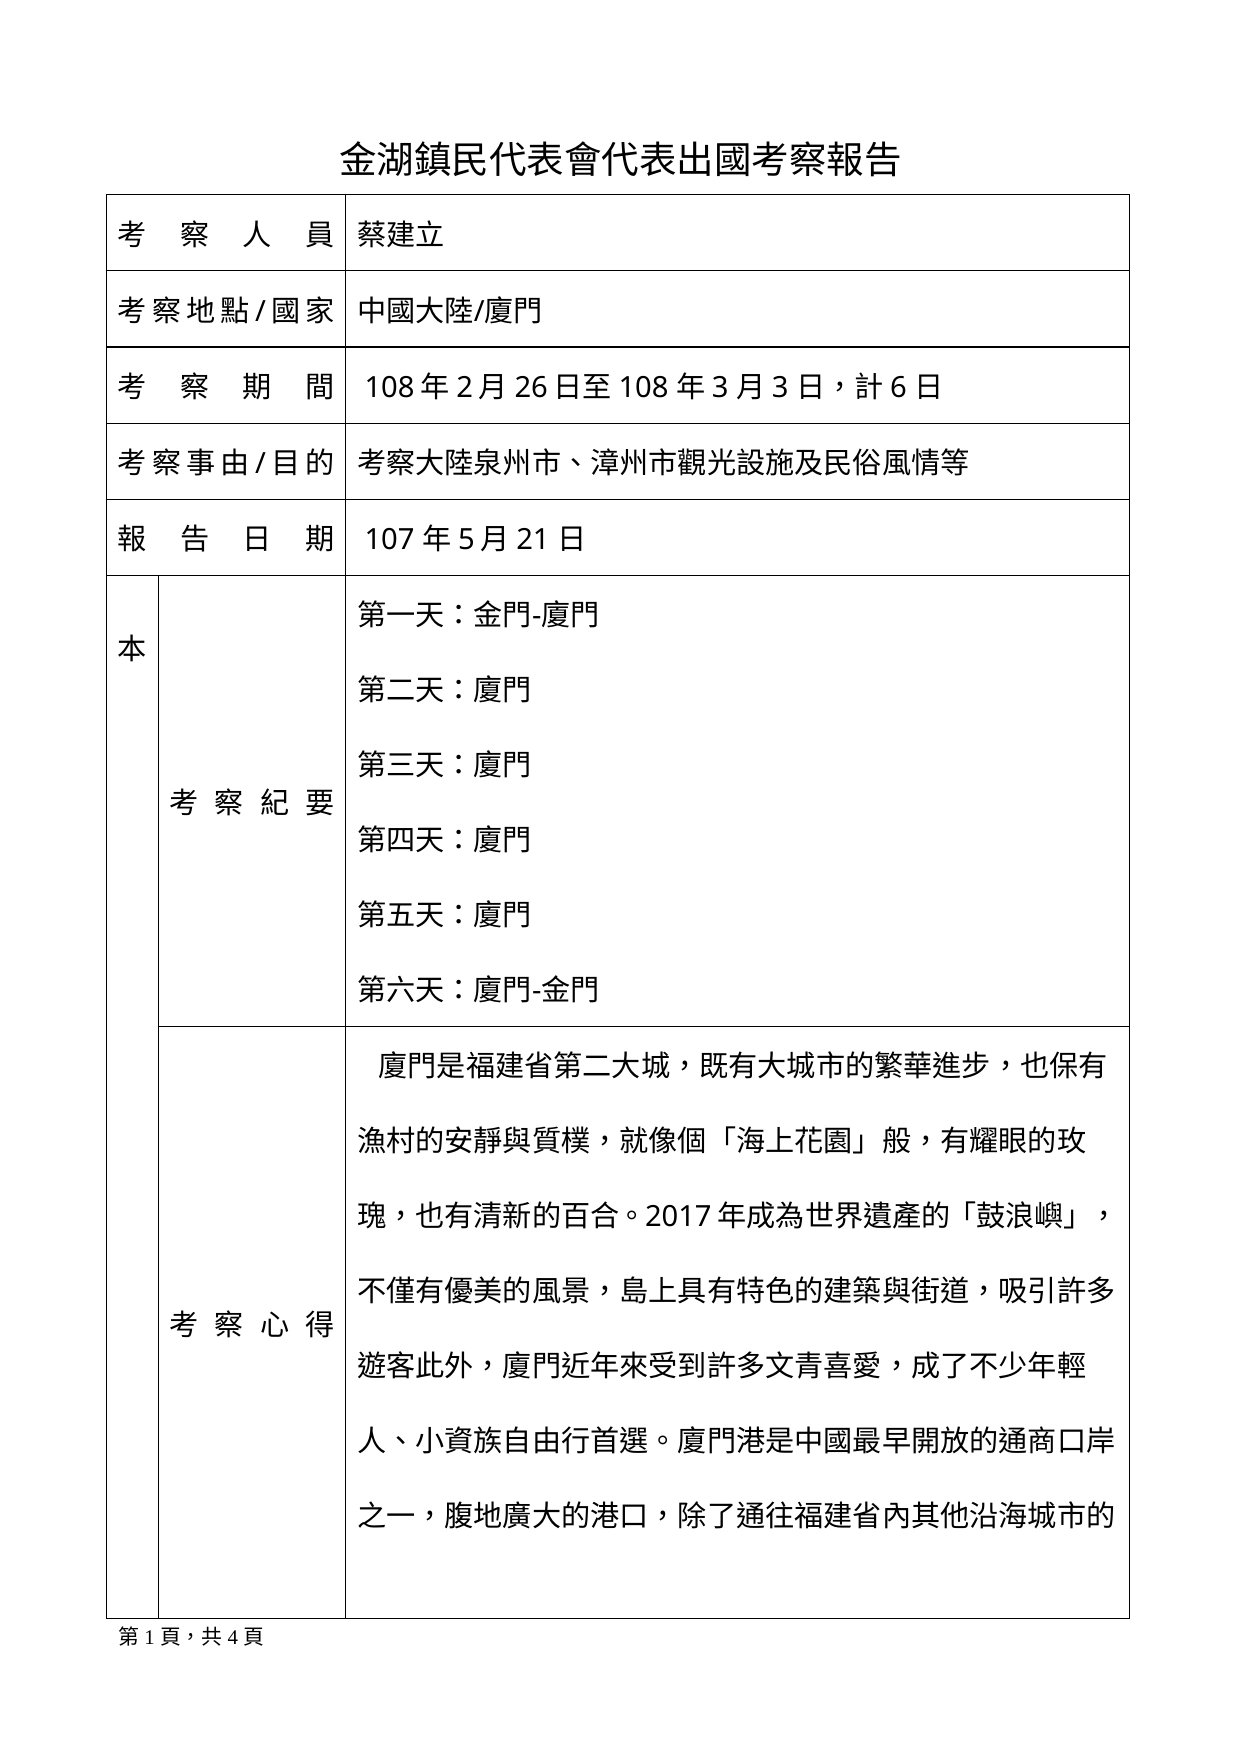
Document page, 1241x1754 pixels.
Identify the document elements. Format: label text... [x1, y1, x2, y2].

table_cell 中國大陸/廈門 [346, 271, 1129, 346]
table_cell 考察紀要 [159, 576, 345, 1026]
table_cell 考察大陸泉州市、漳州市觀光設施及民俗風情等 [346, 424, 1129, 498]
table_cell 108年 2月 26日至 108 年 3 月 3 日，計 6 日 [346, 348, 1129, 422]
table_cell 考察事由/目的 [107, 424, 345, 498]
table_cell 報告日期 [107, 500, 345, 574]
text 金湖鎮民代表會代表出國考察報告 [118, 119, 1122, 194]
table_cell 第一天：金門-廈門 第二天：廈門 第三天：廈門 第四天：廈門 第五天：廈門 第六天：廈門-金門 [346, 576, 1129, 1026]
table_header 考察人員 [107, 195, 345, 270]
table_cell 107 年 5月 21 日 [346, 500, 1129, 574]
table_cell 考察期間 [107, 348, 345, 422]
table_cell 廈門是福建省第二大城，既有大城市的繁華進步，也保有漁村的安靜與質樸，就像個「海上花園」般，有耀眼的玫瑰，也有清新的百合。2017年成為世界遺產的「鼓浪嶼」，不僅有優美的風景，島上具有特色的建築與街道，吸引許多遊客此外，廈門近年來受到許多文青喜愛，成了不少年輕人、小資族自由行首選。廈門港是中國最早開放的通商口岸之一，腹地廣大的港口，除了通往福建省內其他沿海城市的 [346, 1027, 1129, 1618]
table_header 蔡建立 [346, 195, 1129, 270]
table_cell 本 [107, 576, 158, 1618]
table_cell 考察心得 [159, 1027, 345, 1618]
table_cell 考察地點/國家 [107, 271, 345, 346]
